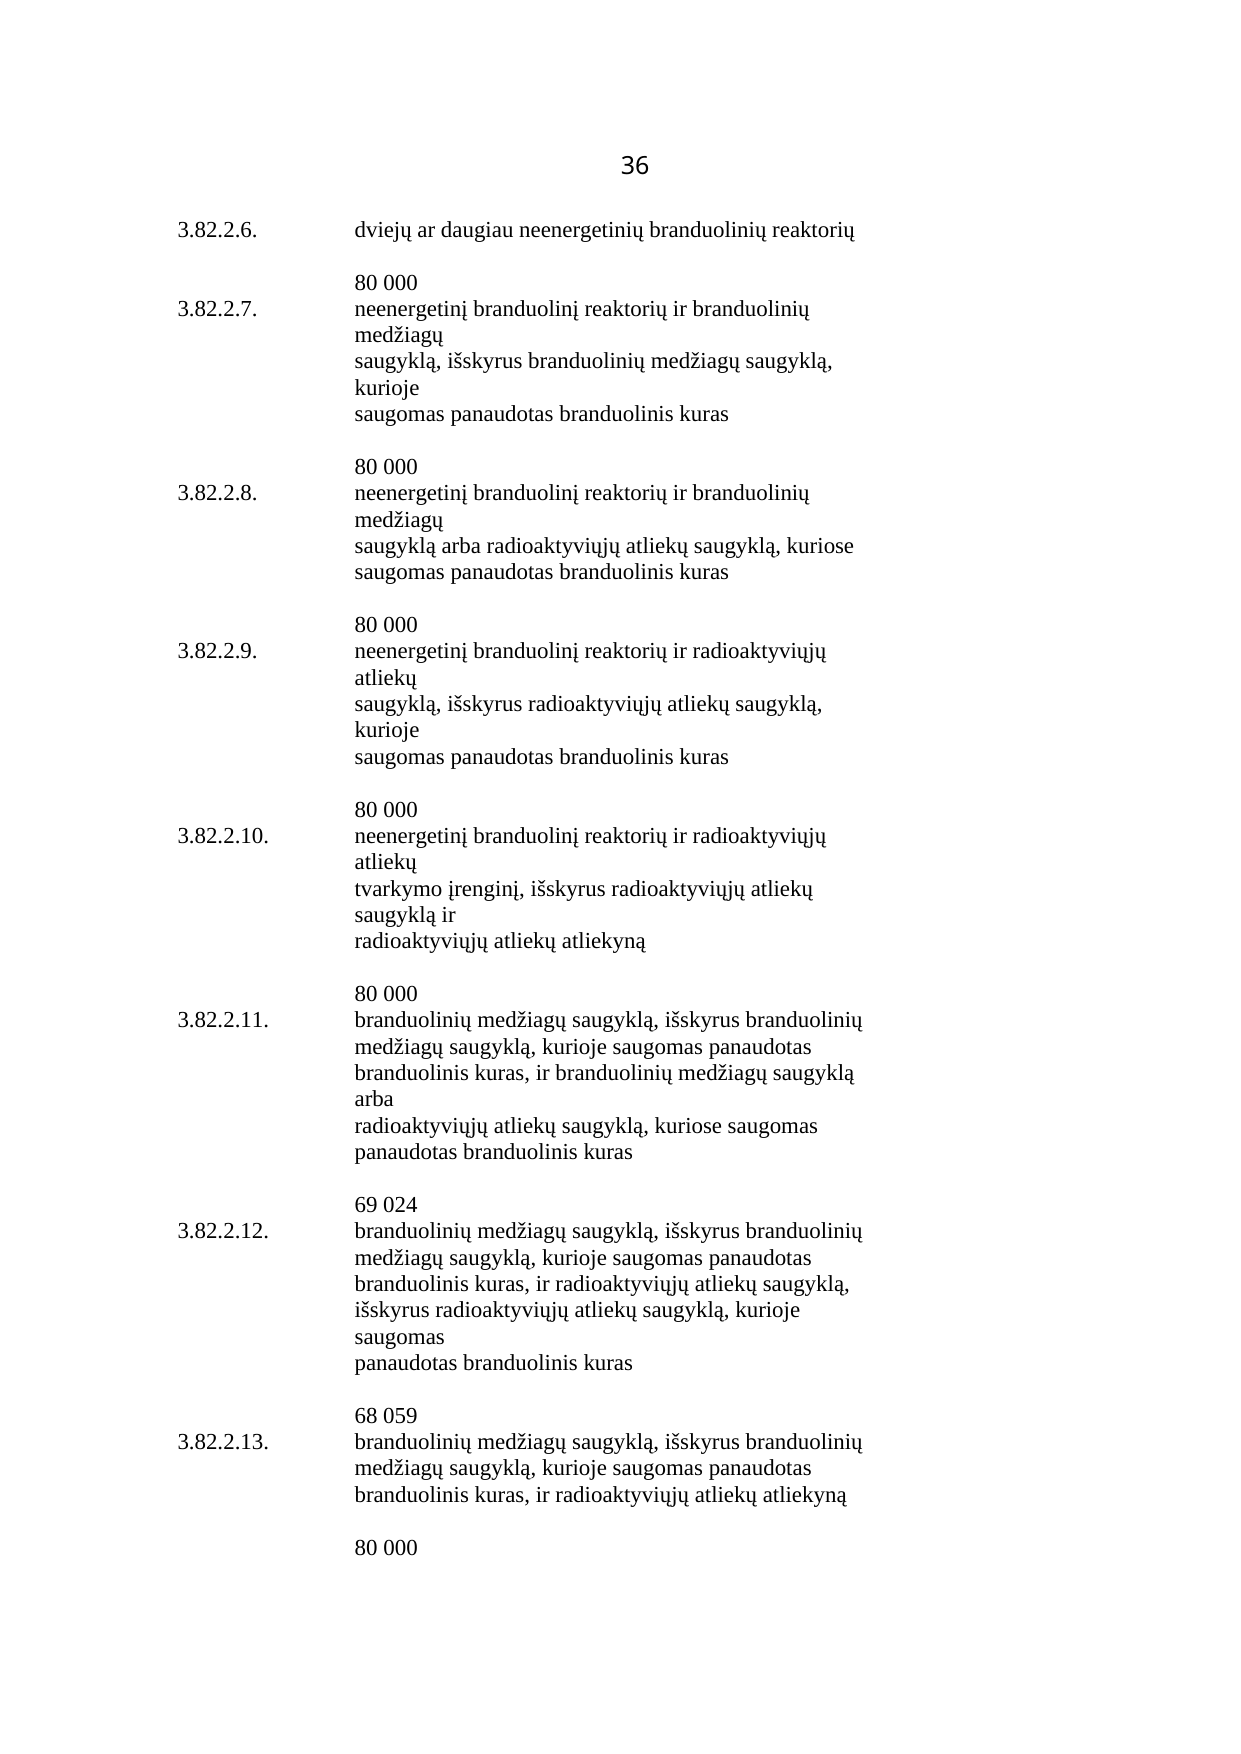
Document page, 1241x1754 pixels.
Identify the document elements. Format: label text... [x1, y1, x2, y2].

text saugyklą arba radioaktyviųjų atliekų saugyklą, kuriose [354, 532, 892, 558]
text radioaktyviųjų atliekų saugyklą, kuriose saugomas [354, 1112, 892, 1138]
text saugomas panaudotas branduolinis kuras 80 000 [354, 743, 892, 822]
text 3.82.2.6. dviejų ar daugiau neenergetinių branduolinių reaktorių 80 000 [177, 216, 892, 295]
text branduolinis kuras, ir radioaktyviųjų atliekų atliekyną 80 000 [354, 1481, 892, 1560]
text išskyrus radioaktyviųjų atliekų saugyklą, kurioje saugomas [354, 1296, 892, 1349]
text medžiagų saugyklą, kurioje saugomas panaudotas [354, 1454, 892, 1481]
text 3.82.2.10. neenergetinį branduolinį reaktorių ir radioaktyviųjų atliekų [177, 822, 892, 875]
text saugomas panaudotas branduolinis kuras 80 000 [354, 558, 892, 637]
text medžiagų saugyklą, kurioje saugomas panaudotas [354, 1033, 892, 1059]
text 3.82.2.11. branduolinių medžiagų saugyklą, išskyrus branduolinių [177, 1006, 892, 1033]
text branduolinis kuras, ir radioaktyviųjų atliekų saugyklą, [354, 1270, 892, 1296]
text 3.82.2.9. neenergetinį branduolinį reaktorių ir radioaktyviųjų atliekų [177, 637, 892, 690]
text 3.82.2.13. branduolinių medžiagų saugyklą, išskyrus branduolinių [177, 1428, 892, 1454]
text saugyklą, išskyrus branduolinių medžiagų saugyklą, kurioje [354, 348, 892, 400]
text medžiagų saugyklą, kurioje saugomas panaudotas [354, 1244, 892, 1270]
text 3.82.2.8. neenergetinį branduolinį reaktorių ir branduolinių medžiagų [177, 479, 892, 532]
text saugomas panaudotas branduolinis kuras 80 000 [354, 400, 892, 479]
text 3.82.2.7. neenergetinį branduolinį reaktorių ir branduolinių medžiagų [177, 295, 892, 348]
text panaudotas branduolinis kuras 68 059 [354, 1349, 892, 1428]
text branduolinis kuras, ir branduolinių medžiagų saugyklą arba [354, 1059, 892, 1112]
text 3.82.2.12. branduolinių medžiagų saugyklą, išskyrus branduolinių [177, 1217, 892, 1244]
text panaudotas branduolinis kuras 69 024 [354, 1138, 892, 1217]
text tvarkymo įrenginį, išskyrus radioaktyviųjų atliekų saugyklą ir [354, 875, 892, 927]
text radioaktyviųjų atliekų atliekyną 80 000 [354, 927, 892, 1006]
text saugyklą, išskyrus radioaktyviųjų atliekų saugyklą, kurioje [354, 690, 892, 743]
